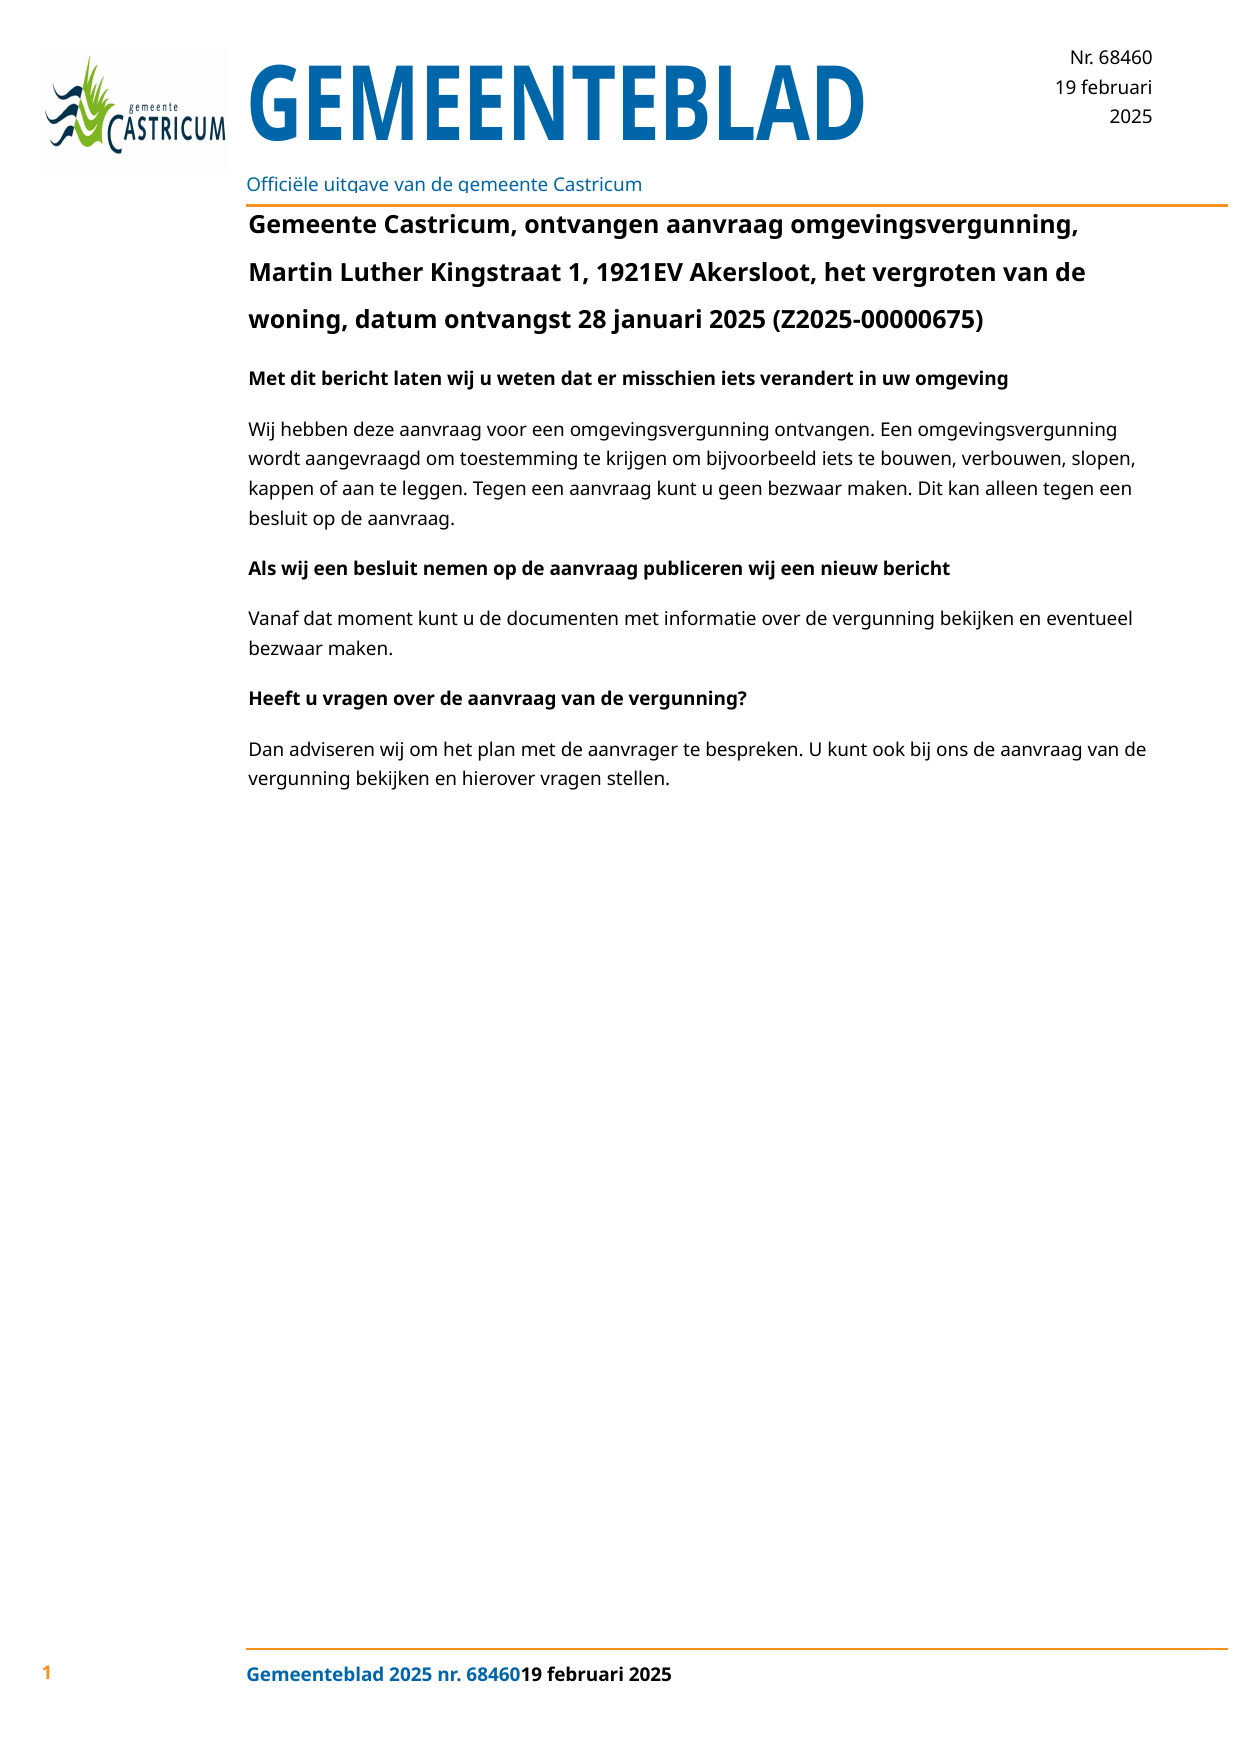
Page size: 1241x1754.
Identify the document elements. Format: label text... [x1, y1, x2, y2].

text Heeft u vragen over de aanvraag van de vergunning? [248, 686, 1152, 711]
text Met dit bericht laten wij u weten dat er misschien iets verandert in uw omgeving [248, 366, 1152, 391]
text Als wij een besluit nemen op de aanvraag publiceren wij een nieuw bericht [248, 555, 1152, 581]
text Vanaf dat moment kunt u de documenten met informatie over de vergunning bekijken en eventueel bezwaar maken. [248, 606, 1152, 661]
picture [41, 47, 231, 172]
text Wij hebben deze aanvraag voor een omgevingsvergunning ontvangen. Een omgevingsvergunning wordt aangevraagd om toestemming te krijgen om bijvoorbeeld iets te bouwen, verbouwen, slopen, kappen of aan te leggen. Tegen een aanvraag kunt u geen bezwaar maken. Dit kan alleen tegen een besluit op de aanvraag. [248, 416, 1152, 530]
text Gemeente Castricum, ontvangen aanvraag omgevingsvergunning, Martin Luther Kingstraat 1, 1921EV Akersloot, het vergroten van de woning, datum ontvangst 28 januari 2025 (Z2025-00000675) [248, 207, 1152, 336]
text Dan adviseren wij om het plan met de aanvrager te bespreken. U kunt ook bij ons de aanvraag van de vergunning bekijken en hierover vragen stellen. [248, 736, 1152, 791]
